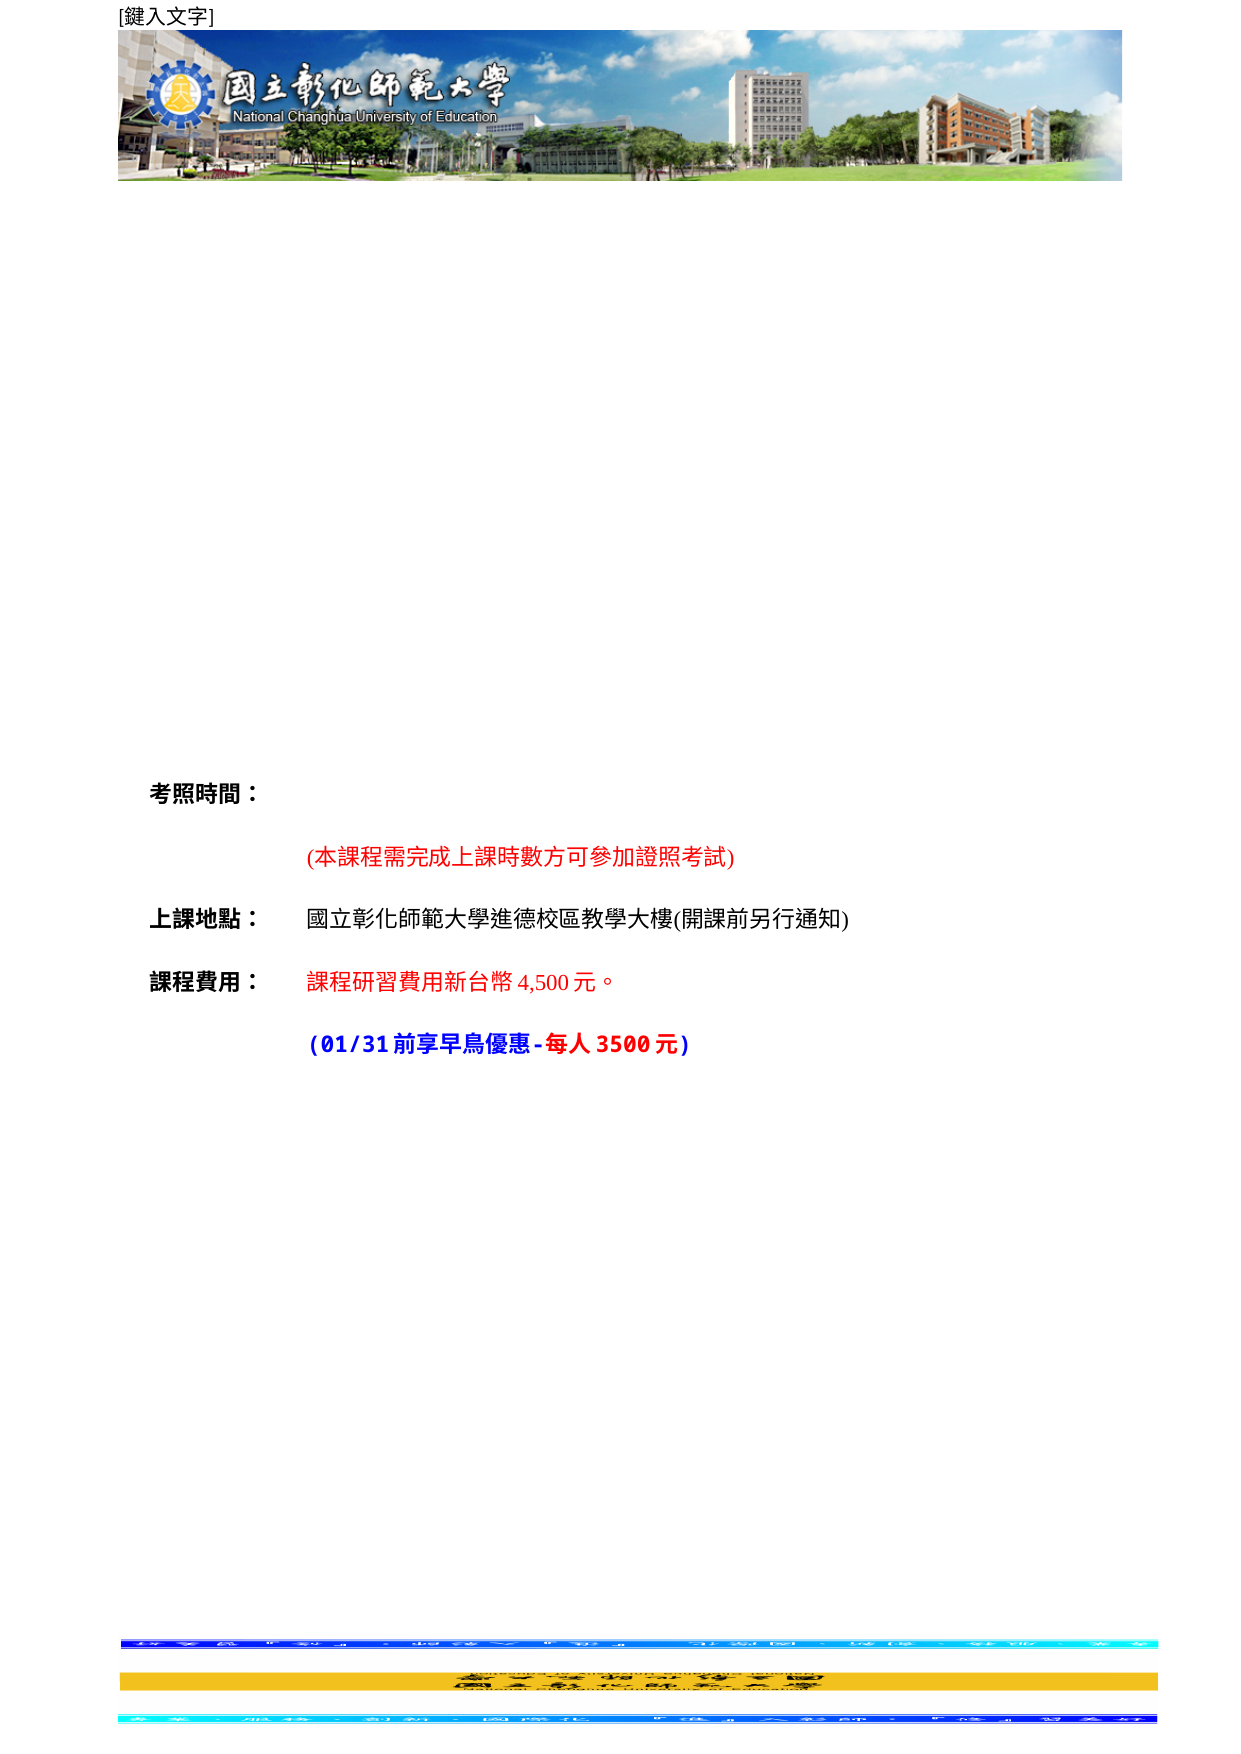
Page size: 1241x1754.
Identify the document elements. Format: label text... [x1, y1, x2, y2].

table_cell 考照時間： [138, 751, 295, 876]
table_cell 上課地點： [138, 876, 295, 939]
table_cell 國立彰化師範大學進德校區教學大樓(開課前另行通知) [295, 876, 1102, 939]
table_cell 課程費用： [138, 939, 295, 1064]
table_cell 課程研習費用新台幣4,500元。 (01/31前享早鳥優惠-每人3500元) [295, 939, 1102, 1064]
table_cell (本課程需完成上課時數方可參加證照考試) [295, 751, 1102, 876]
